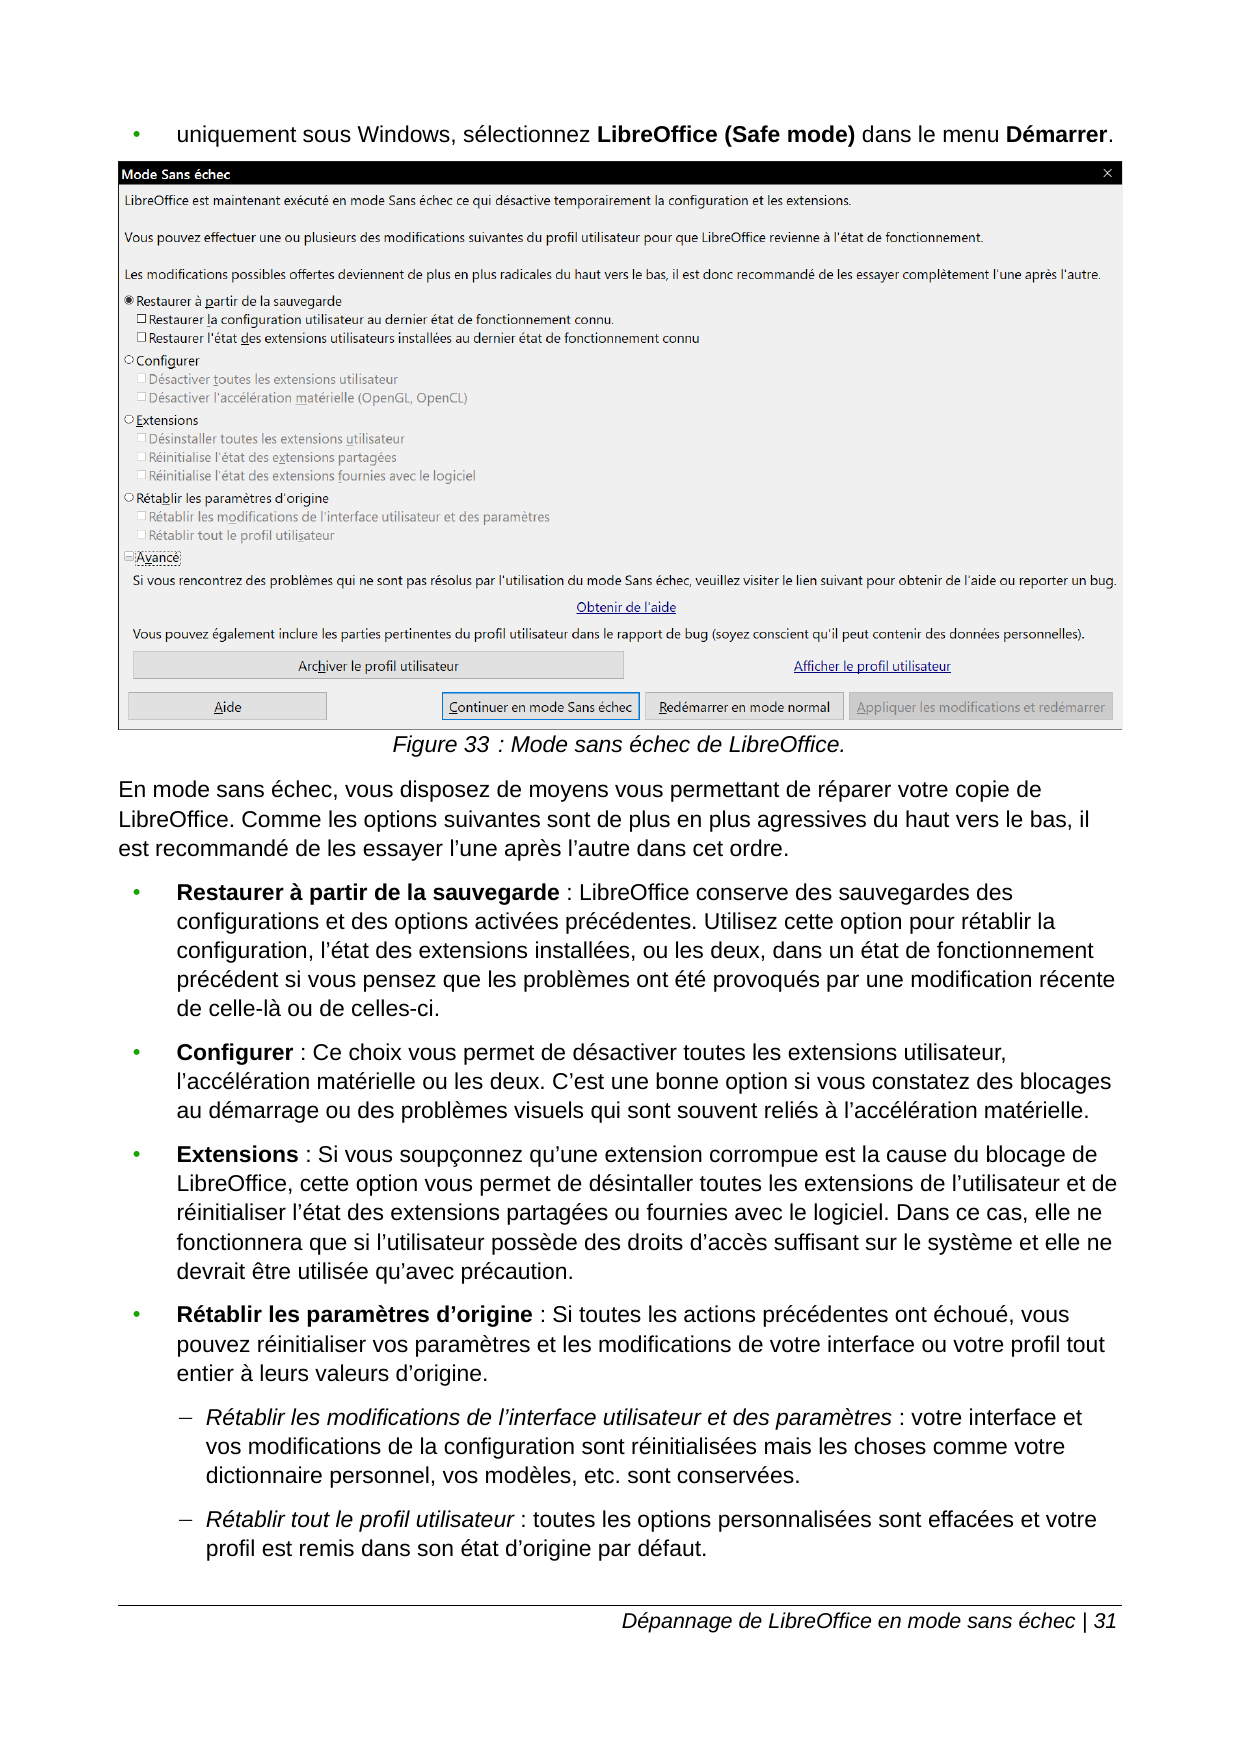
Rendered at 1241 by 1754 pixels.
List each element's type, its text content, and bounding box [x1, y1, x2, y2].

text En mode sans échec, vous disposez de moyens vous permettant de réparer votre copie de LibreOffice. Comme les options suivantes sont de plus en plus agressives du haut vers le bas, il est recommandé de les essayer l’une après l’autre dans cet ordre. [118, 774, 1122, 861]
list Rétablir les paramètres d’origine : Si toutes les actions précédentes ont échoué, vous pouvez réinitialiser vos paramètres et les modifications de votre interface ou votre profil tout entier à leurs valeurs d’origine. [133, 1299, 1122, 1386]
list Extensions : Si vous soupçonnez qu’une extension corrompue est la cause du blocage de LibreOffice, cette option vous permet de désintaller toutes les extensions de l’utilisateur et de réinitialiser l’état des extensions partagées ou fournies avec le logiciel. Dans ce cas, elle ne fonctionnera que si l’utilisateur possède des droits d’accès suffisant sur le système et elle ne devrait être utilisée qu’avec précaution. [133, 1138, 1122, 1284]
list Configurer : Ce choix vous permet de désactiver toutes les extensions utilisateur, l’accélération matérielle ou les deux. C’est une bonne option si vous constatez des blocages au démarrage ou des problèmes visuels qui sont souvent reliés à l’accélération matérielle. [133, 1036, 1122, 1124]
text Figure 33 : Mode sans échec de LibreOffice. [118, 730, 1122, 759]
list Rétablir les modifications de l’interface utilisateur et des paramètres : votre interface et vos modifications de la configuration sont réinitialisées mais les choses comme votre dictionnaire personnel, vos modèles, etc. sont conservées. [176, 1401, 1122, 1488]
picture [118, 161, 1123, 730]
list Rétablir tout le profil utilisateur : toutes les options personnalisées sont effacées et votre profil est remis dans son état d’origine par défaut. [176, 1503, 1122, 1561]
list uniquement sous Windows, sélectionnez LibreOffice (Safe mode) dans le menu Démarrer. [133, 118, 1122, 147]
list Restaurer à partir de la sauvegarde : LibreOffice conserve des sauvegardes des configurations et des options activées précédentes. Utilisez cette option pour rétablir la configuration, l’état des extensions installées, ou les deux, dans un état de fonctionnement précédent si vous pensez que les problèmes ont été provoqués par une modification récente de celle-là ou de celles-ci. [133, 876, 1122, 1022]
